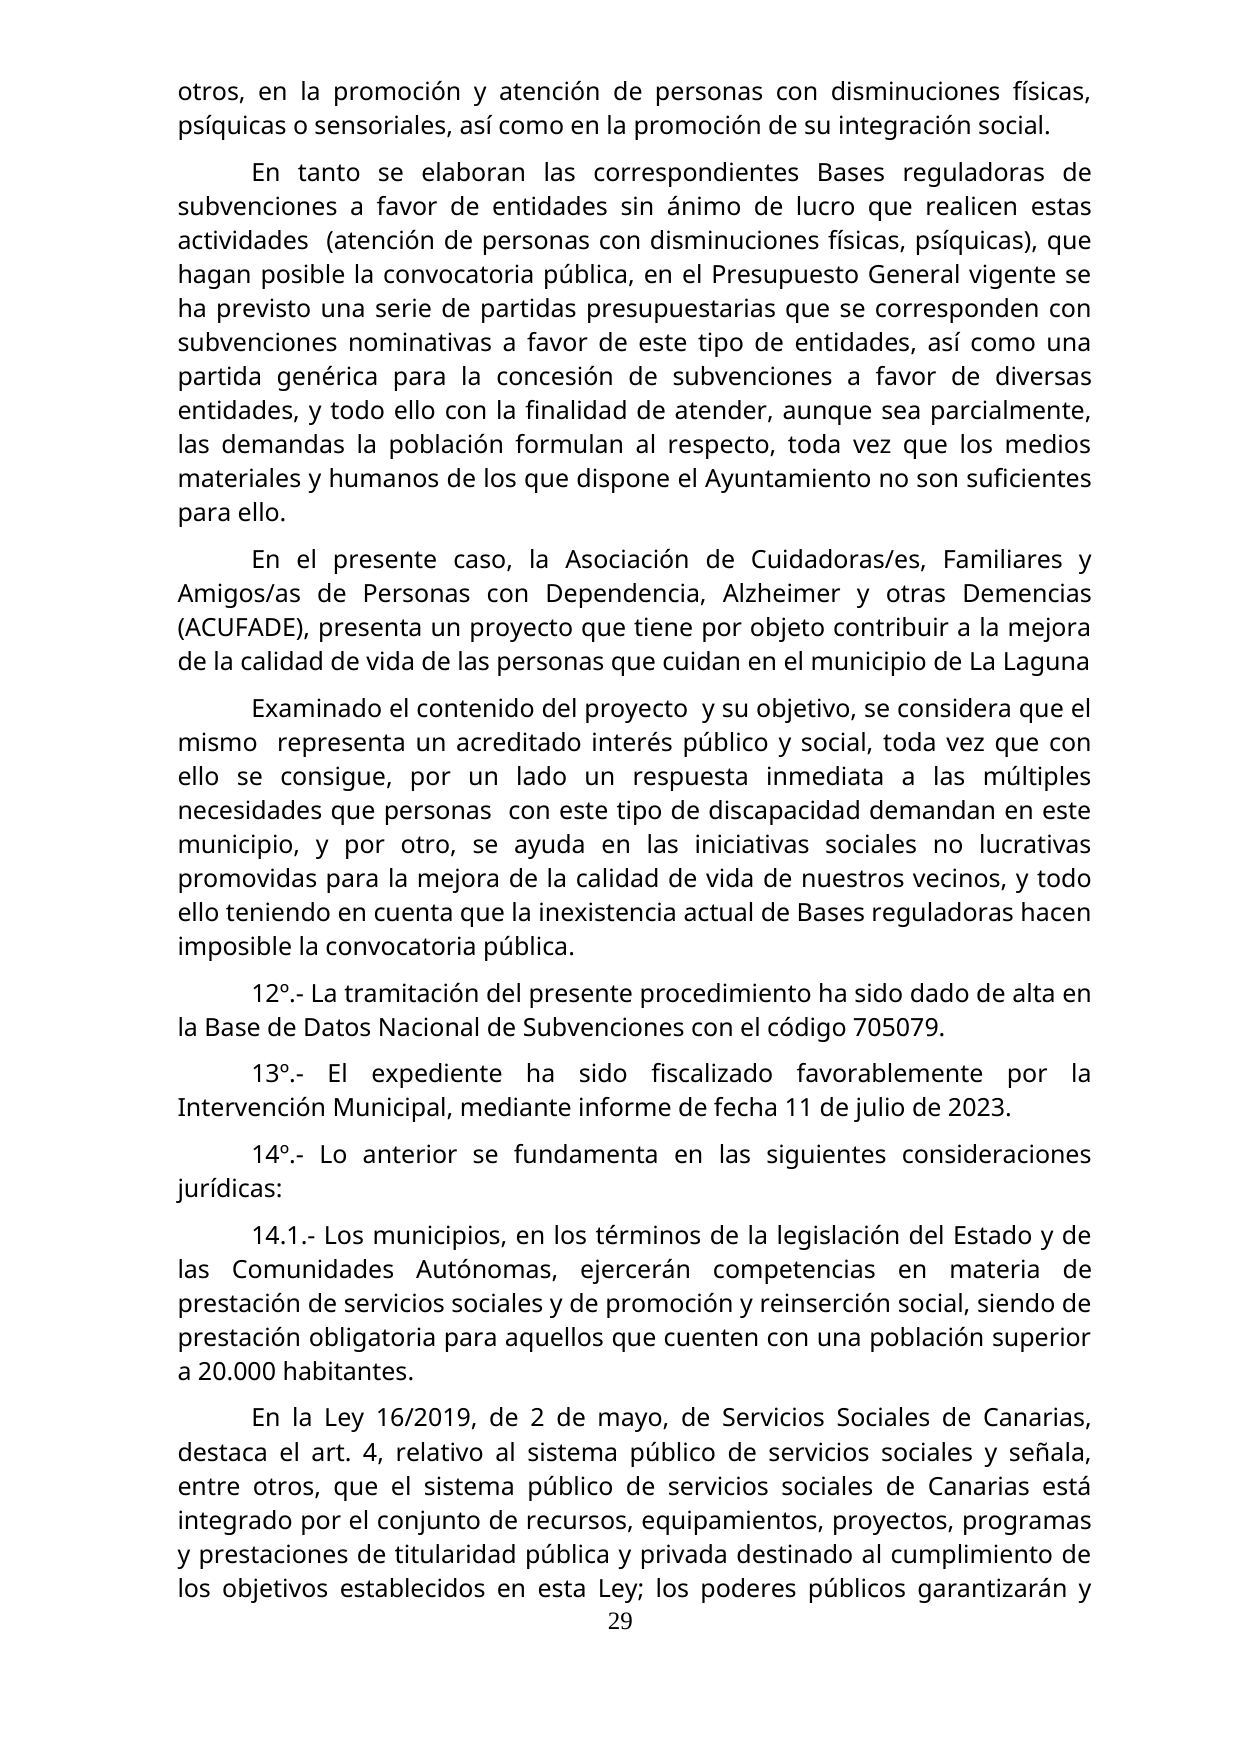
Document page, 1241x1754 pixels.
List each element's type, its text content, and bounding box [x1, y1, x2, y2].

text 14.1.- Los municipios, en los términos de la legislación del Estado y de las Comunidades Autónomas, ejercerán competencias en materia de prestación de servicios sociales y de promoción y reinserción social, siendo de prestación obligatoria para aquellos que cuenten con una población superior a 20.000 habitantes. [177, 1217, 1093, 1388]
text 14º.- Lo anterior se fundamenta en las siguientes consideraciones jurídicas: [177, 1137, 1093, 1205]
text 13º.- El expediente ha sido fiscalizado favorablemente por la Intervención Municipal, mediante informe de fecha 11 de julio de 2023. [177, 1056, 1093, 1124]
text 12º.- La tramitación del presente procedimiento ha sido dado de alta en la Base de Datos Nacional de Subvenciones con el código 705079. [177, 975, 1093, 1043]
text Examinado el contenido del proyecto y su objetivo, se considera que el mismo representa un acreditado interés público y social, toda vez que con ello se consigue, por un lado un respuesta inmediata a las múltiples necesidades que personas con este tipo de discapacidad demandan en este municipio, y por otro, se ayuda en las iniciativas sociales no lucrativas promovidas para la mejora de la calidad de vida de nuestros vecinos, y todo ello teniendo en cuenta que la inexistencia actual de Bases reguladoras hacen imposible la convocatoria pública. [177, 690, 1093, 963]
text En tanto se elaboran las correspondientes Bases reguladoras de subvenciones a favor de entidades sin ánimo de lucro que realicen estas actividades (atención de personas con disminuciones físicas, psíquicas), que hagan posible la convocatoria pública, en el Presupuesto General vigente se ha previsto una serie de partidas presupuestarias que se corresponden con subvenciones nominativas a favor de este tipo de entidades, así como una partida genérica para la concesión de subvenciones a favor de diversas entidades, y todo ello con la finalidad de atender, aunque sea parcialmente, las demandas la población formulan al respecto, toda vez que los medios materiales y humanos de los que dispone el Ayuntamiento no son suficientes para ello. [177, 154, 1093, 529]
text En la Ley 16/2019, de 2 de mayo, de Servicios Sociales de Canarias, destaca el art. 4, relativo al sistema público de servicios sociales y señala, entre otros, que el sistema público de servicios sociales de Canarias está integrado por el conjunto de recursos, equipamientos, proyectos, programas y prestaciones de titularidad pública y privada destinado al cumplimiento de los objetivos establecidos en esta Ley; los poderes públicos garantizarán y [177, 1400, 1093, 1604]
text En el presente caso, la Asociación de Cuidadoras/es, Familiares y Amigos/as de Personas con Dependencia, Alzheimer y otras Demencias (ACUFADE), presenta un proyecto que tiene por objeto contribuir a la mejora de la calidad de vida de las personas que cuidan en el municipio de La Laguna [177, 542, 1093, 678]
text otros, en la promoción y atención de personas con disminuciones físicas, psíquicas o sensoriales, así como en la promoción de su integración social. [177, 74, 1093, 142]
